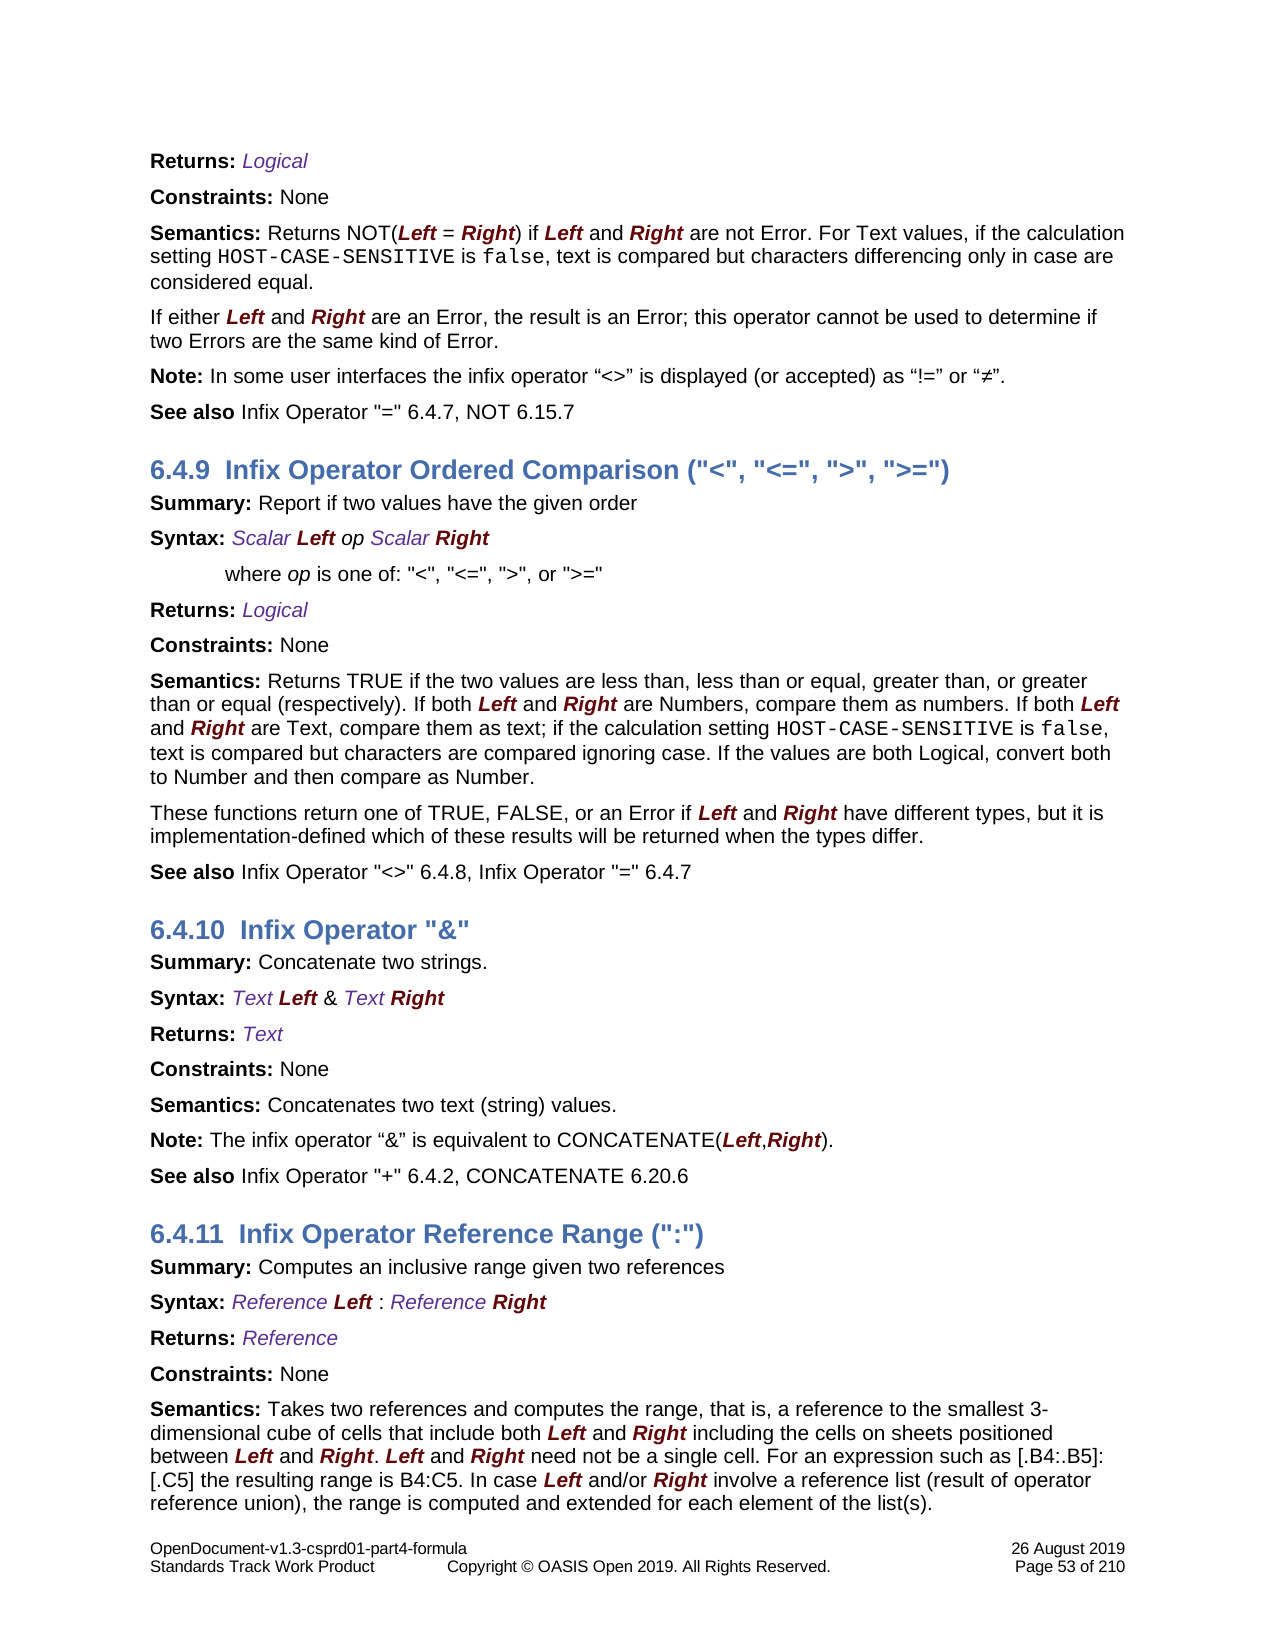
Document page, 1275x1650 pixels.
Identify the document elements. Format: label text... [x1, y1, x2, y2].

text Summary: Computes an inclusive range given two references [150, 1255, 1125, 1279]
text Summary: Concatenate two strings. [150, 951, 1125, 974]
text Semantics: Returns TRUE if the two values are less than, less than or equal, greater than, or greater than or equal (respectively). If both Left and Right are Numbers, compare them as numbers. If both Left and Right are Text, compare them as text; if the calculation setting HOST-CASE-SENSITIVE is false, text is compared but characters are compared ignoring case. If the values are both Logical, convert both to Number and then compare as Number. [150, 669, 1125, 789]
text where op is one of: "<", "<=", ">", or ">=" [150, 562, 1125, 586]
text If either Left and Right are an Error, the result is an Error; this operator cannot be used to determine if two Errors are the same kind of Error. [150, 306, 1125, 353]
text Summary: Report if two values have the given order [150, 491, 1125, 515]
text Returns: Reference [150, 1326, 1125, 1350]
text Syntax: Scalar Left op Scalar Right [150, 527, 1125, 550]
subtitle Infix Operator Ordered Comparison ("<", "<=", ">", ">=") [150, 455, 1125, 485]
text Syntax: Reference Left : Reference Right [150, 1291, 1125, 1314]
text Constraints: None [150, 186, 1125, 209]
text These functions return one of TRUE, FALSE, or an Error if Left and Right have different types, but it is implementation-defined which of these results will be returned when the types differ. [150, 801, 1125, 848]
text Semantics: Returns NOT(Left = Right) if Left and Right are not Error. For Text values, if the calculation setting HOST-CASE-SENSITIVE is false, text is compared but characters differencing only in case are considered equal. [150, 221, 1125, 294]
text See also Infix Operator "+" 6.4.2, CONCATENATE 6.20.6 [150, 1164, 1125, 1188]
text See also Infix Operator "<>" 6.4.8, Infix Operator "=" 6.4.7 [150, 860, 1125, 884]
text Constraints: None [150, 1362, 1125, 1386]
text Returns: Logical [150, 150, 1125, 173]
text Note: In some user interfaces the infix operator “<>” is displayed (or accepted) as “!=” or “≠”. [150, 365, 1125, 388]
text Returns: Logical [150, 598, 1125, 622]
text Semantics: Takes two references and computes the range, that is, a reference to the smallest 3-dimensional cube of cells that include both Left and Right including the cells on sheets positioned between Left and Right. Left and Right need not be a single cell. For an expression such as [.B4:.B5]:[.C5] the resulting range is B4:C5. In case Left and/or Right involve a reference list (result of operator reference union), the range is computed and extended for each element of the list(s). [150, 1398, 1125, 1515]
text Constraints: None [150, 634, 1125, 657]
subtitle Infix Operator Reference Range (":") [150, 1219, 1125, 1249]
text Semantics: Concatenates two text (string) values. [150, 1093, 1125, 1117]
text See also Infix Operator "=" 6.4.7, NOT 6.15.7 [150, 401, 1125, 424]
text Syntax: Text Left & Text Right [150, 986, 1125, 1010]
subtitle Infix Operator "&" [150, 915, 1125, 945]
text Returns: Text [150, 1022, 1125, 1046]
text Constraints: None [150, 1058, 1125, 1081]
text Note: The infix operator “&” is equivalent to CONCATENATE(Left,Right). [150, 1129, 1125, 1152]
